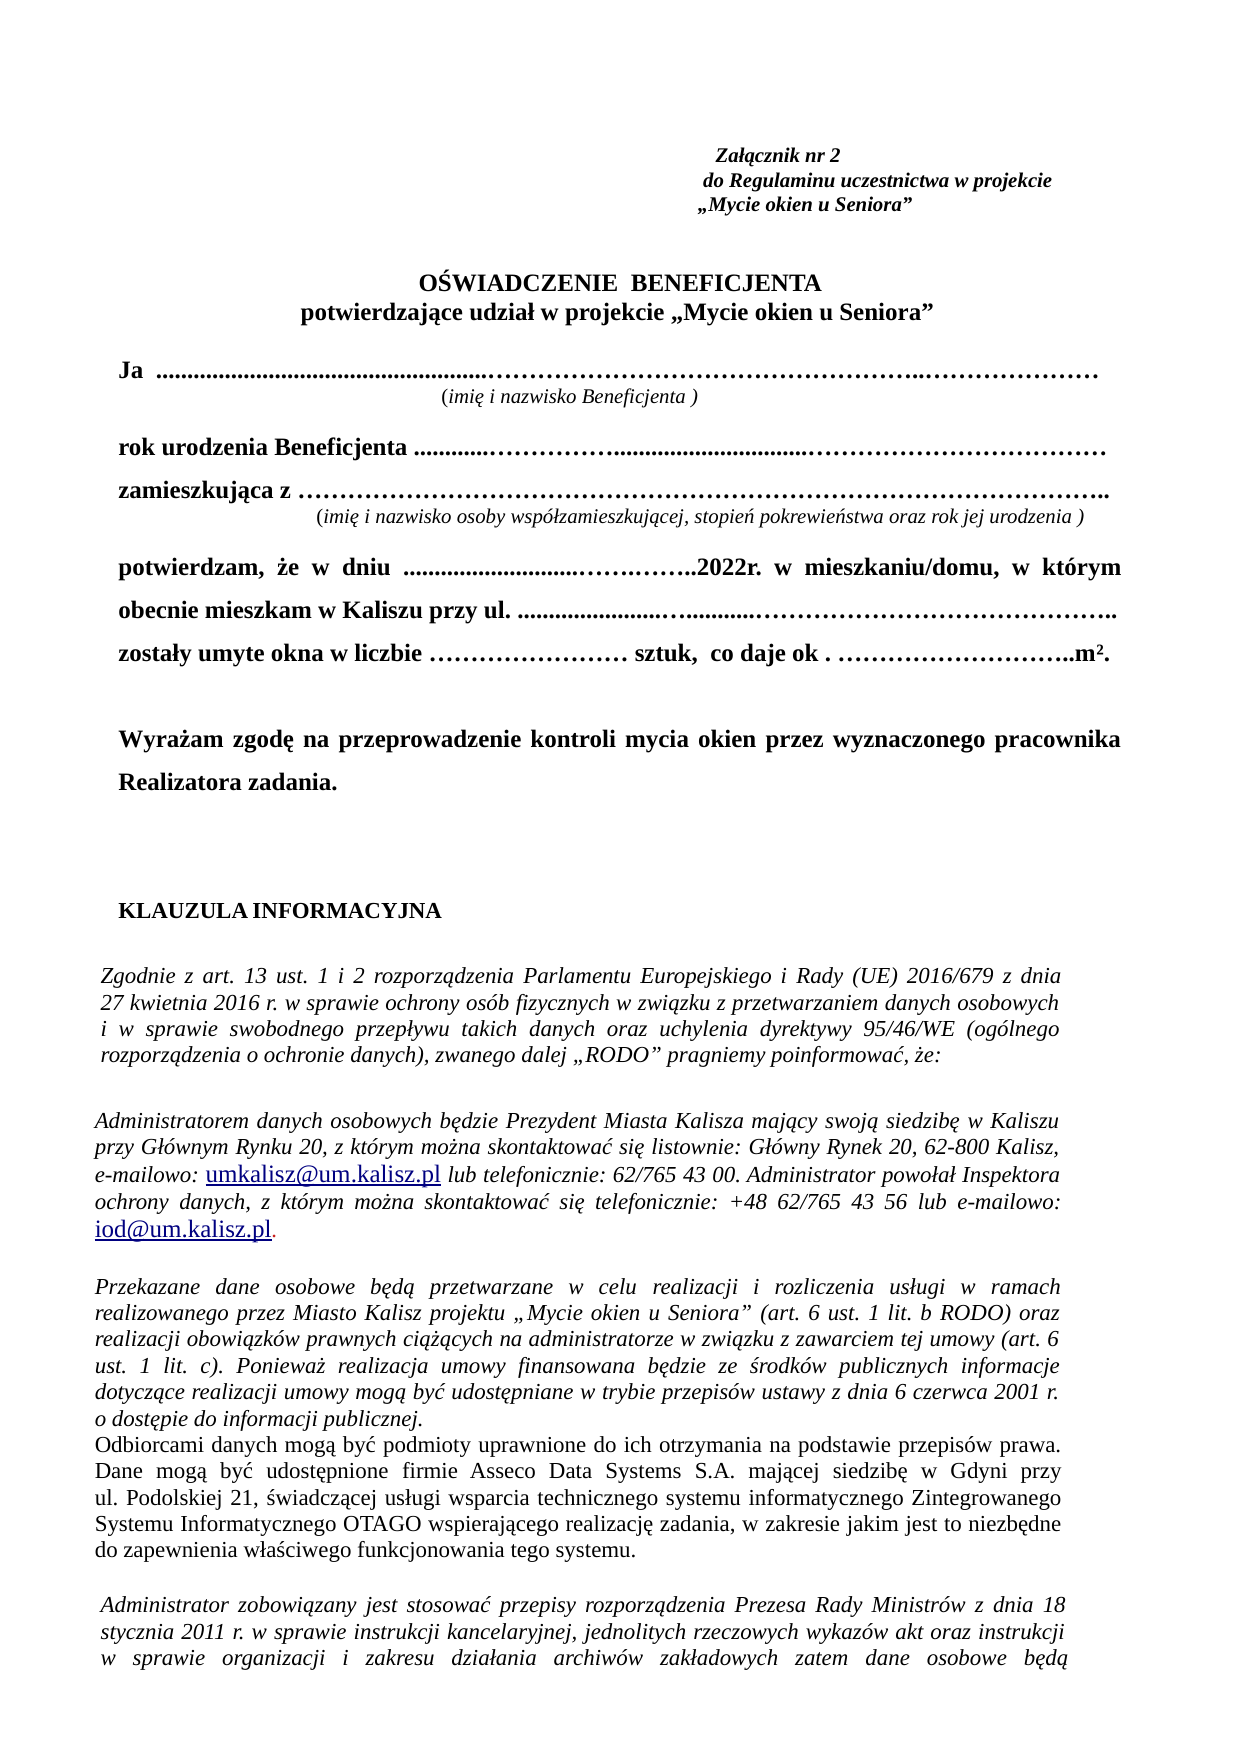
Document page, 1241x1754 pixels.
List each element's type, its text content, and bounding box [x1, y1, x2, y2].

text Wyrażam zgodę na przeprowadzenie kontroli mycia okien przez wyznaczonego pracownika Realizatora zadania. [118, 724, 1122, 796]
text potwierdzające udział w projekcie „Mycie okien u Seniora” [118, 297, 1122, 326]
text do Regulaminu uczestnictwa w projekcie „Mycie okien u Seniora” [118, 168, 1122, 216]
text KLAUZULA INFORMACYJNA [118, 897, 1122, 923]
text zostały umyte okna w liczbie …………………… sztuk, co daje ok . ………………………..m². [118, 638, 1122, 667]
text (imię i nazwisko osoby współzamieszkującej, stopień pokrewieństwa oraz rok jej urodzenia ) [118, 503, 1122, 528]
text Odbiorcami danych mogą być podmioty uprawnione do ich otrzymania na podstawie przepisów prawa. Dane mogą być udostępnione firmie Asseco Data Systems S.A. mającej siedzibę w Gdyni przy ul. Podolskiej 21, świadczącej usługi wsparcia technicznego systemu informatycznego Zintegrowanego Systemu Informatycznego OTAGO wspierającego realizację zadania, w zakresie jakim jest to niezbędne do zapewnienia właściwego funkcjonowania tego systemu. [94, 1431, 1063, 1563]
text Administratorem danych osobowych będzie Prezydent Miasta Kalisza mający swoją siedzibę w Kaliszu przy Głównym Rynku 20, z którym można skontaktować się listownie: Główny Rynek 20, 62-800 Kalisz, e-mailowo: umkalisz@um.kalisz.pl lub telefonicznie: 62/765 43 00. Administrator powołał Inspektora ochrony danych, z którym można skontaktować się telefonicznie: +48 62/765 43 56 lub e-mailowo: iod@um.kalisz.pl. [94, 1107, 1063, 1243]
text potwierdzam, że w dniu ............................…….……..2022r. w mieszkaniu/domu, w którym obecnie mieszkam w Kaliszu przy ul. .......................…...........…………………………………….. [118, 552, 1122, 623]
text Załącznik nr 2 [118, 141, 1122, 168]
text Przekazane dane osobowe będą przetwarzane w celu realizacji i rozliczenia usługi w ramach realizowanego przez Miasto Kalisz projektu „Mycie okien u Seniora” (art. 6 ust. 1 lit. b RODO) oraz realizacji obowiązków prawnych ciążących na administratorze w związku z zawarciem tej umowy (art. 6 ust. 1 lit. c). Ponieważ realizacja umowy finansowana będzie ze środków publicznych informacje dotyczące realizacji umowy mogą być udostępniane w trybie przepisów ustawy z dnia 6 czerwca 2001 r. o dostępie do informacji publicznej. [94, 1273, 1063, 1431]
text (imię i nazwisko Beneficjenta ) [118, 383, 1122, 408]
text Administrator zobowiązany jest stosować przepisy rozporządzenia Prezesa Rady Ministrów z dnia 18 stycznia 2011 r. w sprawie instrukcji kancelaryjnej, jednolitych rzeczowych wykazów akt oraz instrukcji w sprawie organizacji i zakresu działania archiwów zakładowych zatem dane osobowe będą [100, 1591, 1069, 1671]
text rok urodzenia Beneficjenta ............……………...............................……………………………… [118, 432, 1122, 460]
text zamieszkująca z …………………………………………………………………………………….. [118, 475, 1122, 503]
text Zgodnie z art. 13 ust. 1 i 2 rozporządzenia Parlamentu Europejskiego i Rady (UE) 2016/679 z dnia 27 kwietnia 2016 r. w sprawie ochrony osób fizycznych w związku z przetwarzaniem danych osobowych i w sprawie swobodnego przepływu takich danych oraz uchylenia dyrektywy 95/46/WE (ogólnego rozporządzenia o ochronie danych), zwanego dalej „RODO” pragniemy poinformować, że: [100, 962, 1063, 1068]
text OŚWIADCZENIE BENEFICJENTA [118, 268, 1122, 297]
text Ja .....................................................……………………………………………..………………… [118, 355, 1122, 383]
